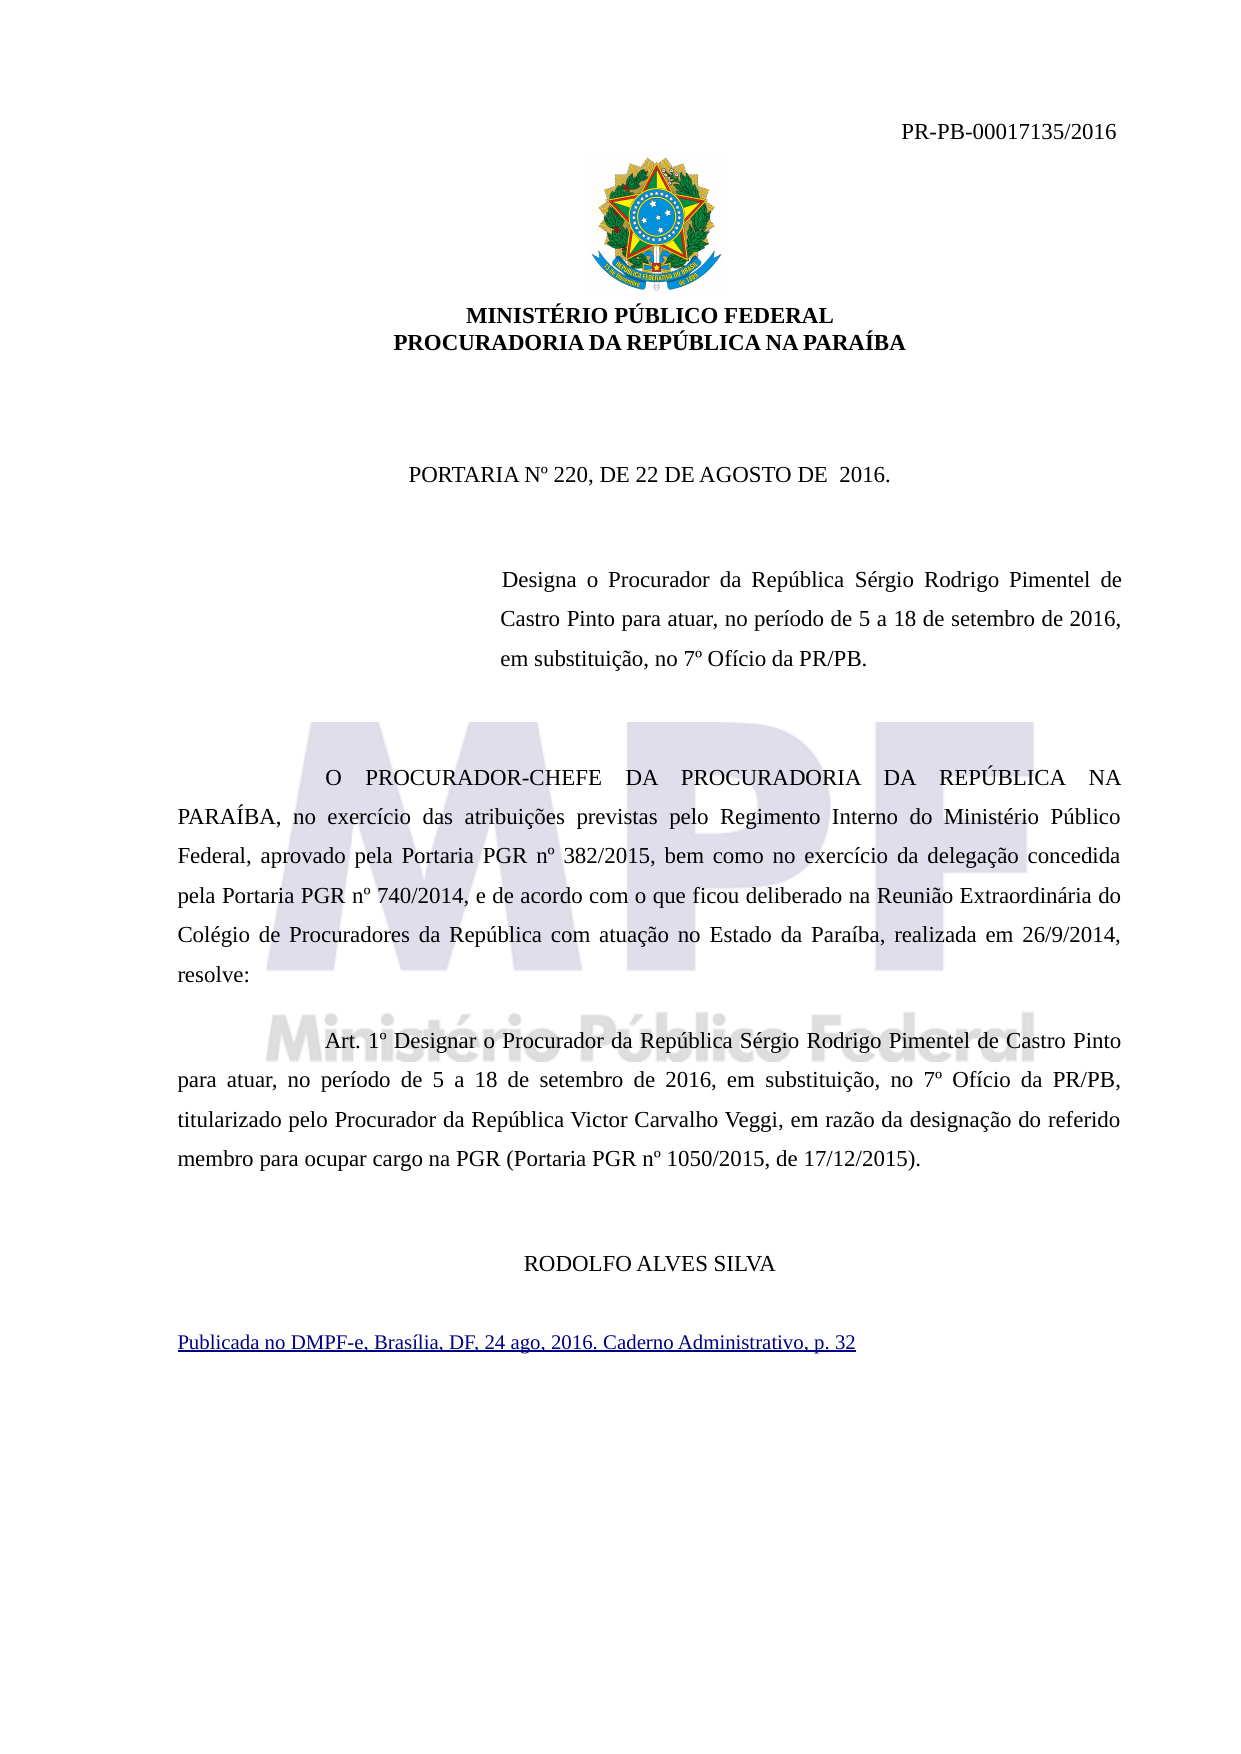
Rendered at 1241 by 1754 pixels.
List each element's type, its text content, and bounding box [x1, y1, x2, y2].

picture [266, 987, 1034, 1027]
text PROCURADORIA DA REPÚBLICA NA PARAÍBA [177, 329, 1122, 355]
text PORTARIA Nº 220, DE 22 DE AGOSTO DE 2016. [177, 461, 1122, 487]
text Designa o Procurador da República Sérgio Rodrigo Pimentel de Castro Pinto para atuar, no período de 5 a 18 de setembro de 2016, em substituição, no 7º Ofício da PR/PB. [500, 566, 1122, 671]
text O PROCURADOR-CHEFE DA PROCURADORIA DA REPÚBLICA NA PARAÍBA, no exercício das atribuições previstas pelo Regimento Interno do Ministério Público Federal, aprovado pela Portaria PGR nº 382/2015, bem como no exercício da delegação concedida pela Portaria PGR nº 740/2014, e de acordo com o que ficou deliberado na Reunião Extraordinária do Colégio de Procuradores da República com atuação no Estado da Paraíba, realizada em 26/9/2014, resolve: [177, 763, 1122, 987]
picture [587, 155, 726, 294]
text RODOLFO ALVES SILVA [177, 1251, 1122, 1277]
text MINISTÉRIO PÚBLICO FEDERAL [177, 302, 1122, 329]
picture [266, 722, 1034, 763]
text Publicada no DMPF-e, Brasília, DF, 24 ago, 2016. Caderno Administrativo, p. 32 [177, 1329, 1122, 1354]
text PR-PB-00017135/2016 [177, 118, 1122, 144]
text Art. 1º Designar o Procurador da República Sérgio Rodrigo Pimentel de Castro Pinto para atuar, no período de 5 a 18 de setembro de 2016, em substituição, no 7º Ofício da PR/PB, titularizado pelo Procurador da República Victor Carvalho Veggi, em razão da designação do referido membro para ocupar cargo na PGR (Portaria PGR nº 1050/2015, de 17/12/2015). [177, 1027, 1122, 1172]
